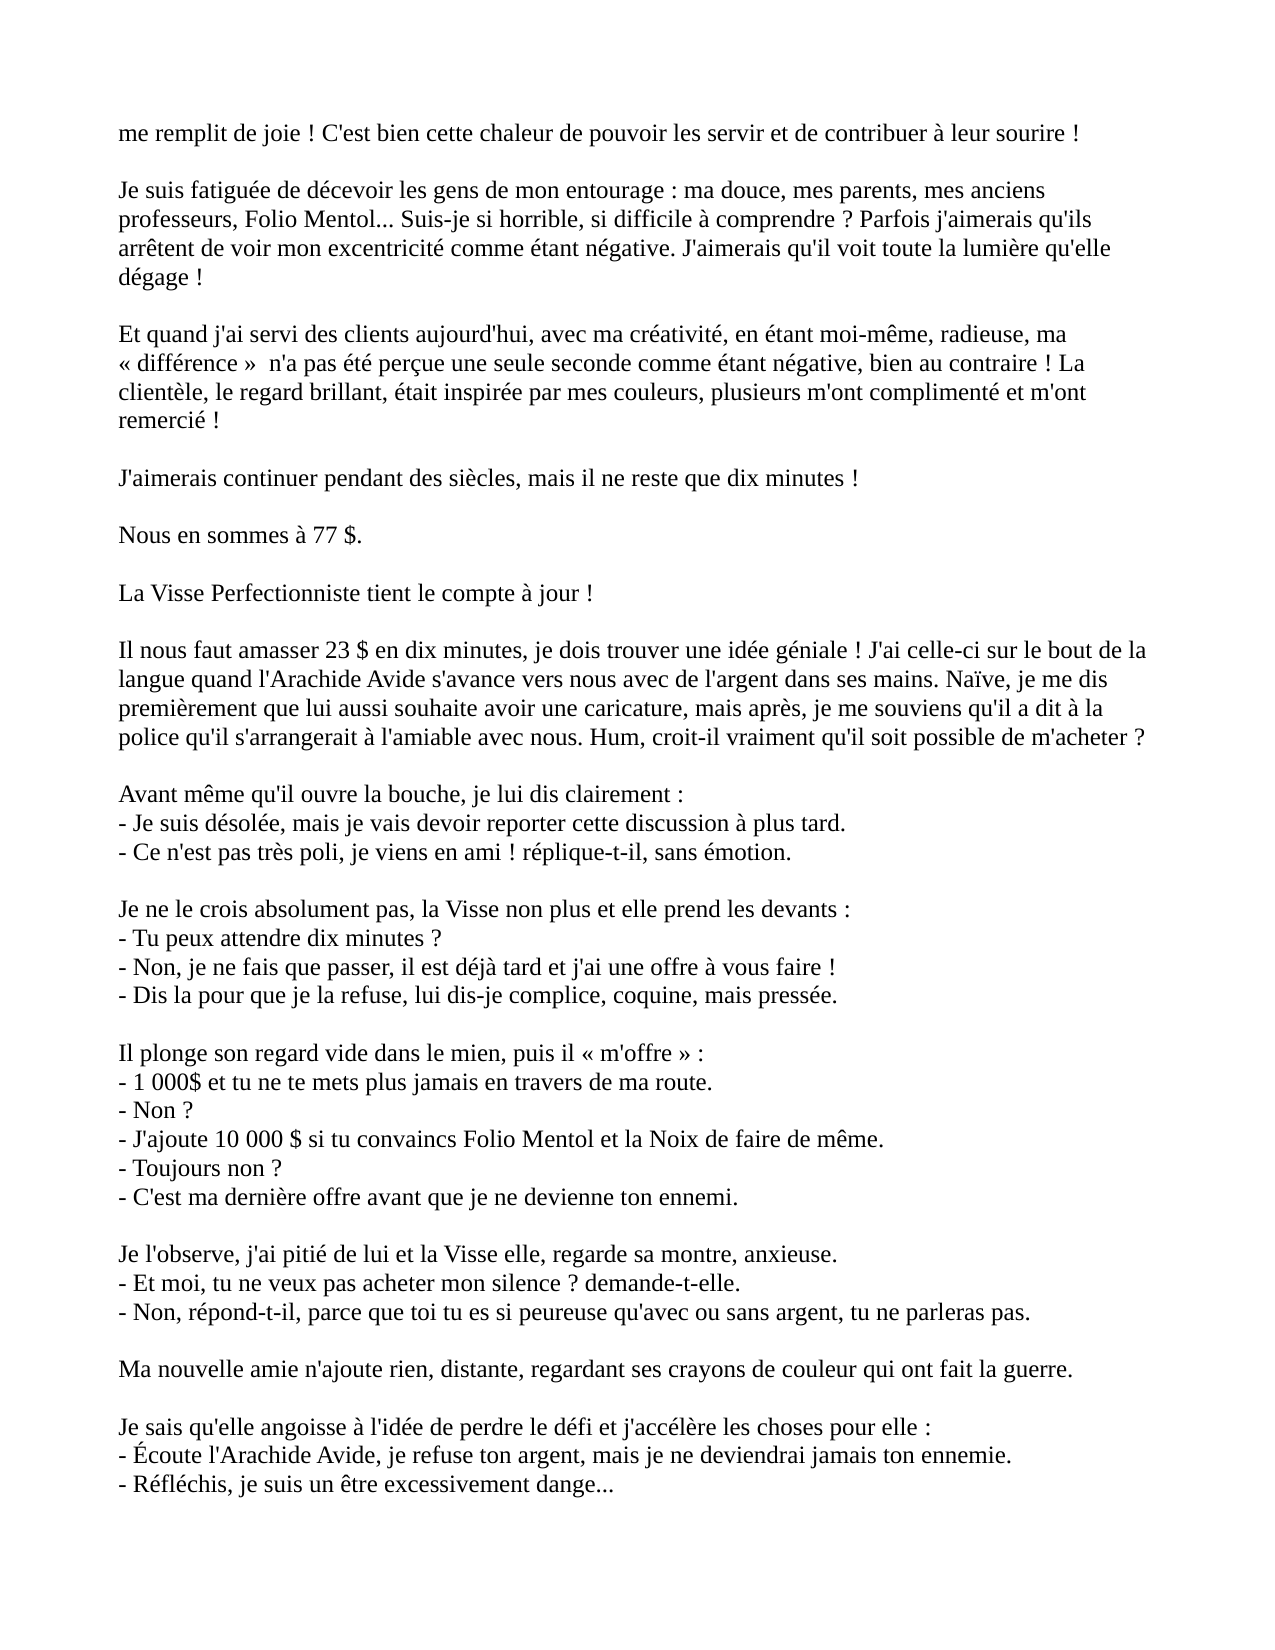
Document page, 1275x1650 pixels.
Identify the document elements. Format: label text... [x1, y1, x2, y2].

text Il nous faut amasser 23 $ en dix minutes, je dois trouver une idée géniale ! J'ai celle-ci sur le bout de la langue quand l'Arachide Avide s'avance vers nous avec de l'argent dans ses mains. Naïve, je me dis premièrement que lui aussi souhaite avoir une caricature, mais après, je me souviens qu'il a dit à la police qu'il s'arrangerait à l'amiable avec nous. Hum, croit-il vraiment qu'il soit possible de m'acheter ? [118, 636, 1157, 751]
text Il plonge son regard vide dans le mien, puis il « m'offre » : [118, 1038, 1157, 1067]
text Et quand j'ai servi des clients aujourd'hui, avec ma créativité, en étant moi-même, radieuse, ma « différence » n'a pas été perçue une seule seconde comme étant négative, bien au contraire ! La clientèle, le regard brillant, était inspirée par mes couleurs, plusieurs m'ont complimenté et m'ont remercié ! [118, 319, 1157, 434]
text - Dis la pour que je la refuse, lui dis-je complice, coquine, mais pressée. [118, 981, 1157, 1009]
text - 1 000$ et tu ne te mets plus jamais en travers de ma route. [118, 1067, 1157, 1096]
text La Visse Perfectionniste tient le compte à jour ! [118, 578, 1157, 607]
text - Écoute l'Arachide Avide, je refuse ton argent, mais je ne deviendrai jamais ton ennemie. [118, 1441, 1157, 1469]
text - Et moi, tu ne veux pas acheter mon silence ? demande-t-elle. [118, 1268, 1157, 1297]
text - Non ? [118, 1096, 1157, 1124]
text - Ce n'est pas très poli, je viens en ami ! réplique-t-il, sans émotion. [118, 837, 1157, 866]
text - J'ajoute 10 000 $ si tu convaincs Folio Mentol et la Noix de faire de même. [118, 1124, 1157, 1153]
text J'aimerais continuer pendant des siècles, mais il ne reste que dix minutes ! [118, 463, 1157, 492]
text - C'est ma dernière offre avant que je ne devienne ton ennemi. [118, 1182, 1157, 1211]
text me remplit de joie ! C'est bien cette chaleur de pouvoir les servir et de contribuer à leur sourire ! [118, 118, 1157, 147]
text Ma nouvelle amie n'ajoute rien, distante, regardant ses crayons de couleur qui ont fait la guerre. [118, 1354, 1157, 1383]
text Je sais qu'elle angoisse à l'idée de perdre le défi et j'accélère les choses pour elle : [118, 1412, 1157, 1441]
text - Non, répond-t-il, parce que toi tu es si peureuse qu'avec ou sans argent, tu ne parleras pas. [118, 1297, 1157, 1326]
text - Toujours non ? [118, 1153, 1157, 1182]
text Je suis fatiguée de décevoir les gens de mon entourage : ma douce, mes parents, mes anciens professeurs, Folio Mentol... Suis-je si horrible, si difficile à comprendre ? Parfois j'aimerais qu'ils arrêtent de voir mon excentricité comme étant négative. J'aimerais qu'il voit toute la lumière qu'elle dégage ! [118, 176, 1157, 291]
text - Réfléchis, je suis un être excessivement dange... [118, 1469, 1157, 1498]
text - Tu peux attendre dix minutes ? [118, 923, 1157, 952]
text Avant même qu'il ouvre la bouche, je lui dis clairement : [118, 779, 1157, 808]
text - Non, je ne fais que passer, il est déjà tard et j'ai une offre à vous faire ! [118, 952, 1157, 981]
text Je l'observe, j'ai pitié de lui et la Visse elle, regarde sa montre, anxieuse. [118, 1239, 1157, 1268]
text - Je suis désolée, mais je vais devoir reporter cette discussion à plus tard. [118, 808, 1157, 837]
text Nous en sommes à 77 $. [118, 521, 1157, 549]
text Je ne le crois absolument pas, la Visse non plus et elle prend les devants : [118, 894, 1157, 923]
